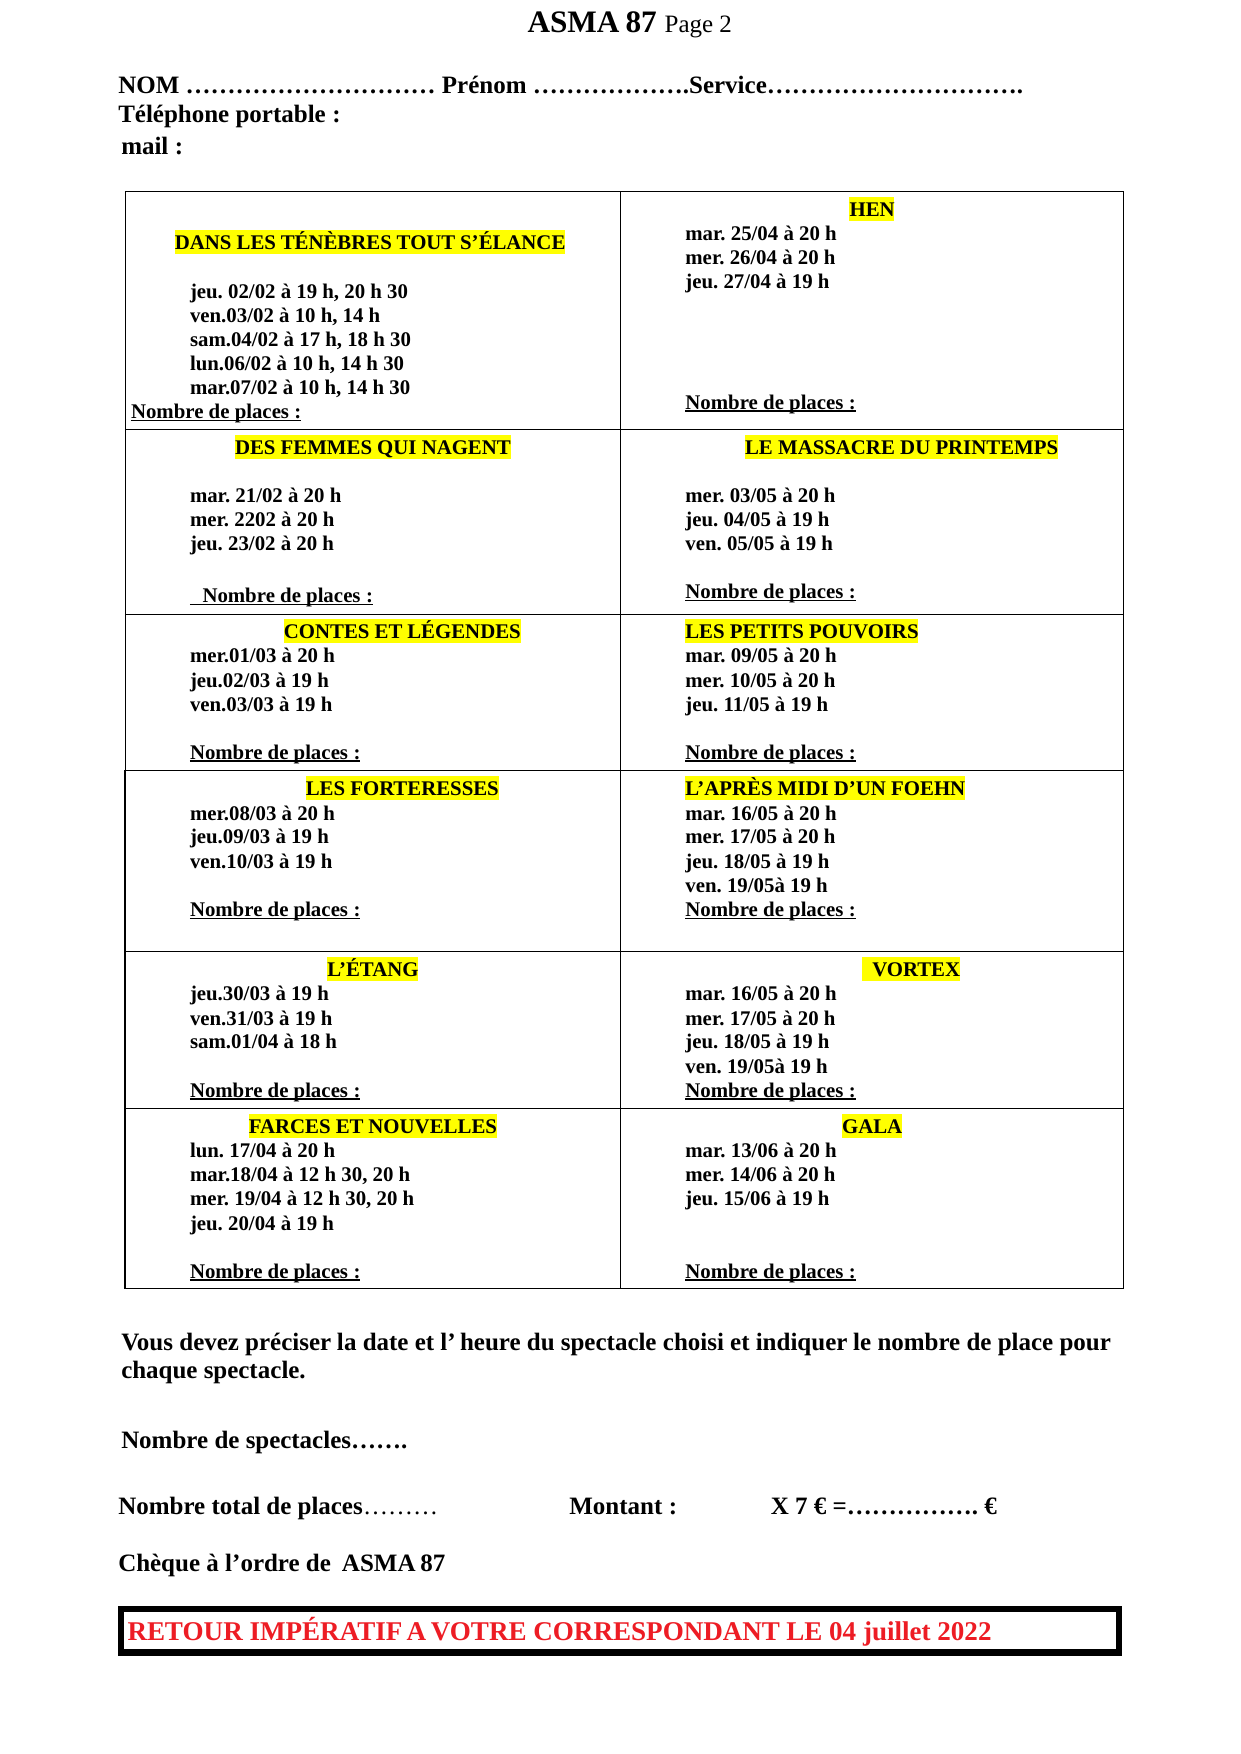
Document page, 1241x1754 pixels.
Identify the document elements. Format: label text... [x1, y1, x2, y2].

table_header HEN mar. 25/04 à 20 h mer. 26/04 à 20 h jeu. 27/04 à 19 h Nombre de places : [621, 192, 1123, 429]
text Chèque à l’ordre de ASMA 87 [118, 1548, 1122, 1577]
table_header L’APRÈS MIDI D’UN FOEHN mar. 16/05 à 20 h mer. 17/05 à 20 h jeu. 18/05 à 19 h ven. 19/05à 19 h Nombre de places : [621, 771, 1123, 951]
text Nombre total de places……… Montant : X 7 € =……………. € [118, 1491, 1122, 1520]
table_cell FARCES ET NOUVELLES lun. 17/04 à 20 h mar.18/04 à 12 h 30, 20 h mer. 19/04 à 12 h 30, 20 h jeu. 20/04 à 19 h Nombre de places : [126, 1109, 620, 1288]
table_cell LES PETITS POUVOIRS mar. 09/05 à 20 h mer. 10/05 à 20 h jeu. 11/05 à 19 h Nombre de places : [621, 615, 1123, 769]
table_cell LE MASSACRE DU PRINTEMPS mer. 03/05 à 20 h jeu. 04/05 à 19 h ven. 05/05 à 19 h Nombre de places : [621, 430, 1123, 613]
text ASMA 87 Page 2 [118, 0, 1122, 39]
text Vous devez préciser la date et l’ heure du spectacle choisi et indiquer le nombre de place pour chaque spectacle. [118, 1324, 1122, 1387]
text RETOUR IMPÉRATIF A VOTRE CORRESPONDANT LE 04 juillet 2022 [124, 1612, 1116, 1649]
text NOM ………………………… Prénom ……………….Service…………………………. [118, 71, 1122, 99]
text Téléphone portable : [118, 99, 1122, 128]
table_cell GALA mar. 13/06 à 20 h mer. 14/06 à 20 h jeu. 15/06 à 19 h Nombre de places : [621, 1109, 1123, 1288]
text Nombre de spectacles……. [118, 1422, 1122, 1456]
table_header LES FORTERESSES mer.08/03 à 20 h jeu.09/03 à 19 h ven.10/03 à 19 h Nombre de places : [126, 771, 620, 951]
table_header DANS LES TÉNÈBRES TOUT S’ÉLANCE jeu. 02/02 à 19 h, 20 h 30 ven.03/02 à 10 h, 14 h sam.04/02 à 17 h, 18 h 30 lun.06/02 à 10 h, 14 h 30 mar.07/02 à 10 h, 14 h 30 Nombre de places : [126, 192, 620, 429]
table_cell L’ÉTANG jeu.30/03 à 19 h ven.31/03 à 19 h sam.01/04 à 18 h Nombre de places : [126, 952, 620, 1107]
table_cell VORTEX mar. 16/05 à 20 h mer. 17/05 à 20 h jeu. 18/05 à 19 h ven. 19/05à 19 h Nombre de places : [621, 952, 1123, 1107]
table_cell CONTES ET LÉGENDES mer.01/03 à 20 h jeu.02/03 à 19 h ven.03/03 à 19 h Nombre de places : [126, 615, 620, 769]
text mail : [118, 128, 1122, 160]
table_cell DES FEMMES QUI NAGENT mar. 21/02 à 20 h mer. 2202 à 20 h jeu. 23/02 à 20 h Nombre de places : [126, 430, 620, 613]
